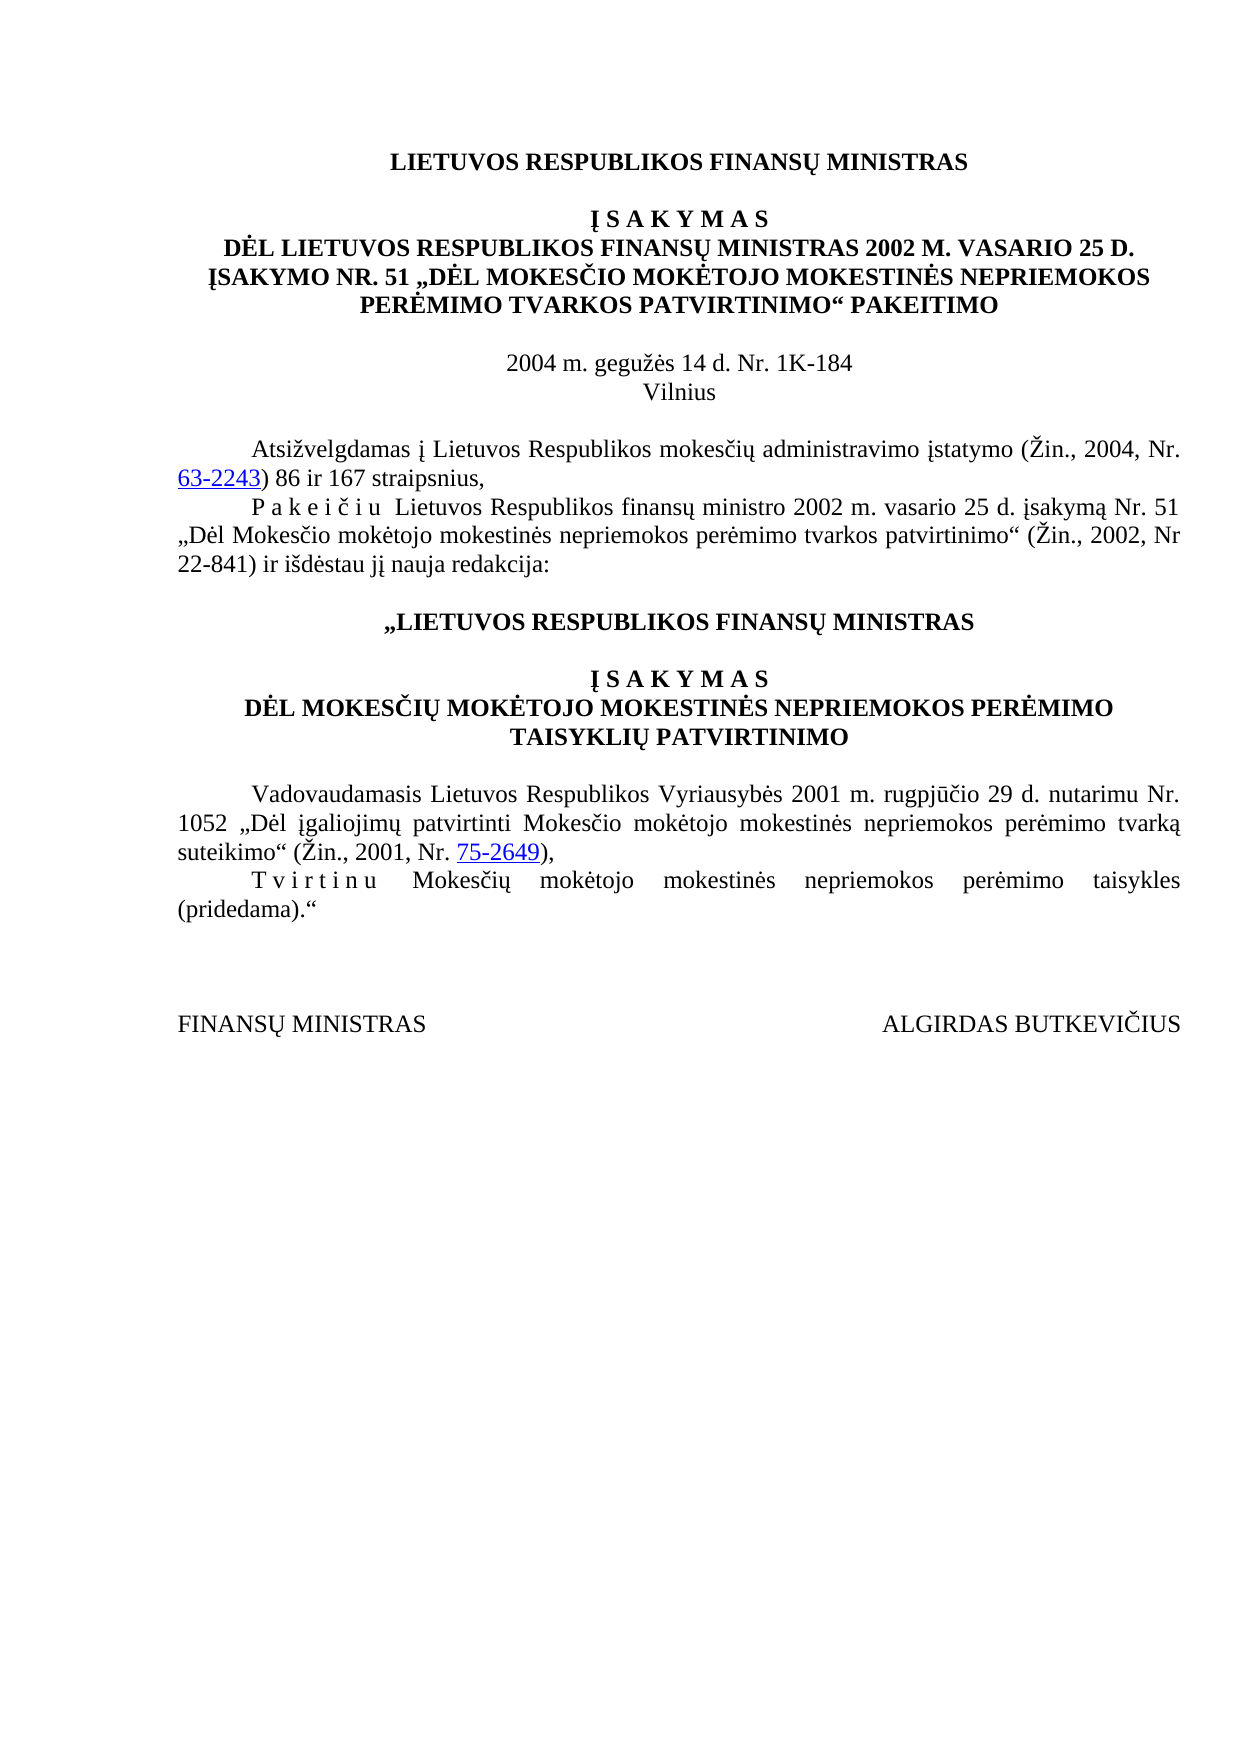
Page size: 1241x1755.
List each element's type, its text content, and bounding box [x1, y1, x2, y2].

text DĖL MOKESČIŲ MOKĖTOJO MOKESTINĖS NEPRIEMOKOS PERĖMIMO TAISYKLIŲ PATVIRTINIMO [177, 693, 1181, 751]
text Vadovaudamasis Lietuvos Respublikos Vyriausybės 2001 m. rugpjūčio 29 d. nutarimu Nr. 1052 „Dėl įgaliojimų patvirtinti Mokesčio mokėtojo mokestinės nepriemokos perėmimo tvarką suteikimo“ (Žin., 2001, Nr. 75-2649), [177, 779, 1181, 866]
text Į S A K Y M A S [177, 204, 1181, 233]
text DĖL LIETUVOS RESPUBLIKOS FINANSŲ MINISTRAS 2002 M. VASARIO 25 D. ĮSAKYMO NR. 51 „DĖL MOKESČIO MOKĖTOJO MOKESTINĖS NEPRIEMOKOS PERĖMIMO TVARKOS PATVIRTINIMO“ PAKEITIMO [177, 233, 1181, 319]
text „LIETUVOS RESPUBLIKOS FINANSŲ MINISTRAS [177, 607, 1181, 636]
text Pakeičiu Lietuvos Respublikos finansų ministro 2002 m. vasario 25 d. įsakymą Nr. 51 „Dėl Mokesčio mokėtojo mokestinės nepriemokos perėmimo tvarkos patvirtinimo“ (Žin., 2002, Nr 22-841) ir išdėstau jį nauja redakcija: [177, 492, 1181, 578]
text FINANSŲ MINISTRAS ALGIRDAS BUTKEVIČIUS [177, 1009, 1181, 1038]
text Į S A K Y M A S [177, 664, 1181, 693]
text Vilnius [177, 377, 1181, 406]
text LIETUVOS RESPUBLIKOS FINANSŲ MINISTRAS [177, 147, 1181, 176]
text Tvirtinu Mokesčių mokėtojo mokestinės nepriemokos perėmimo taisykles (pridedama).“ [177, 866, 1181, 923]
text 2004 m. gegužės 14 d. Nr. 1K-184 [177, 348, 1181, 377]
text Atsižvelgdamas į Lietuvos Respublikos mokesčių administravimo įstatymo (Žin., 2004, Nr. 63-2243) 86 ir 167 straipsnius, [177, 434, 1181, 492]
